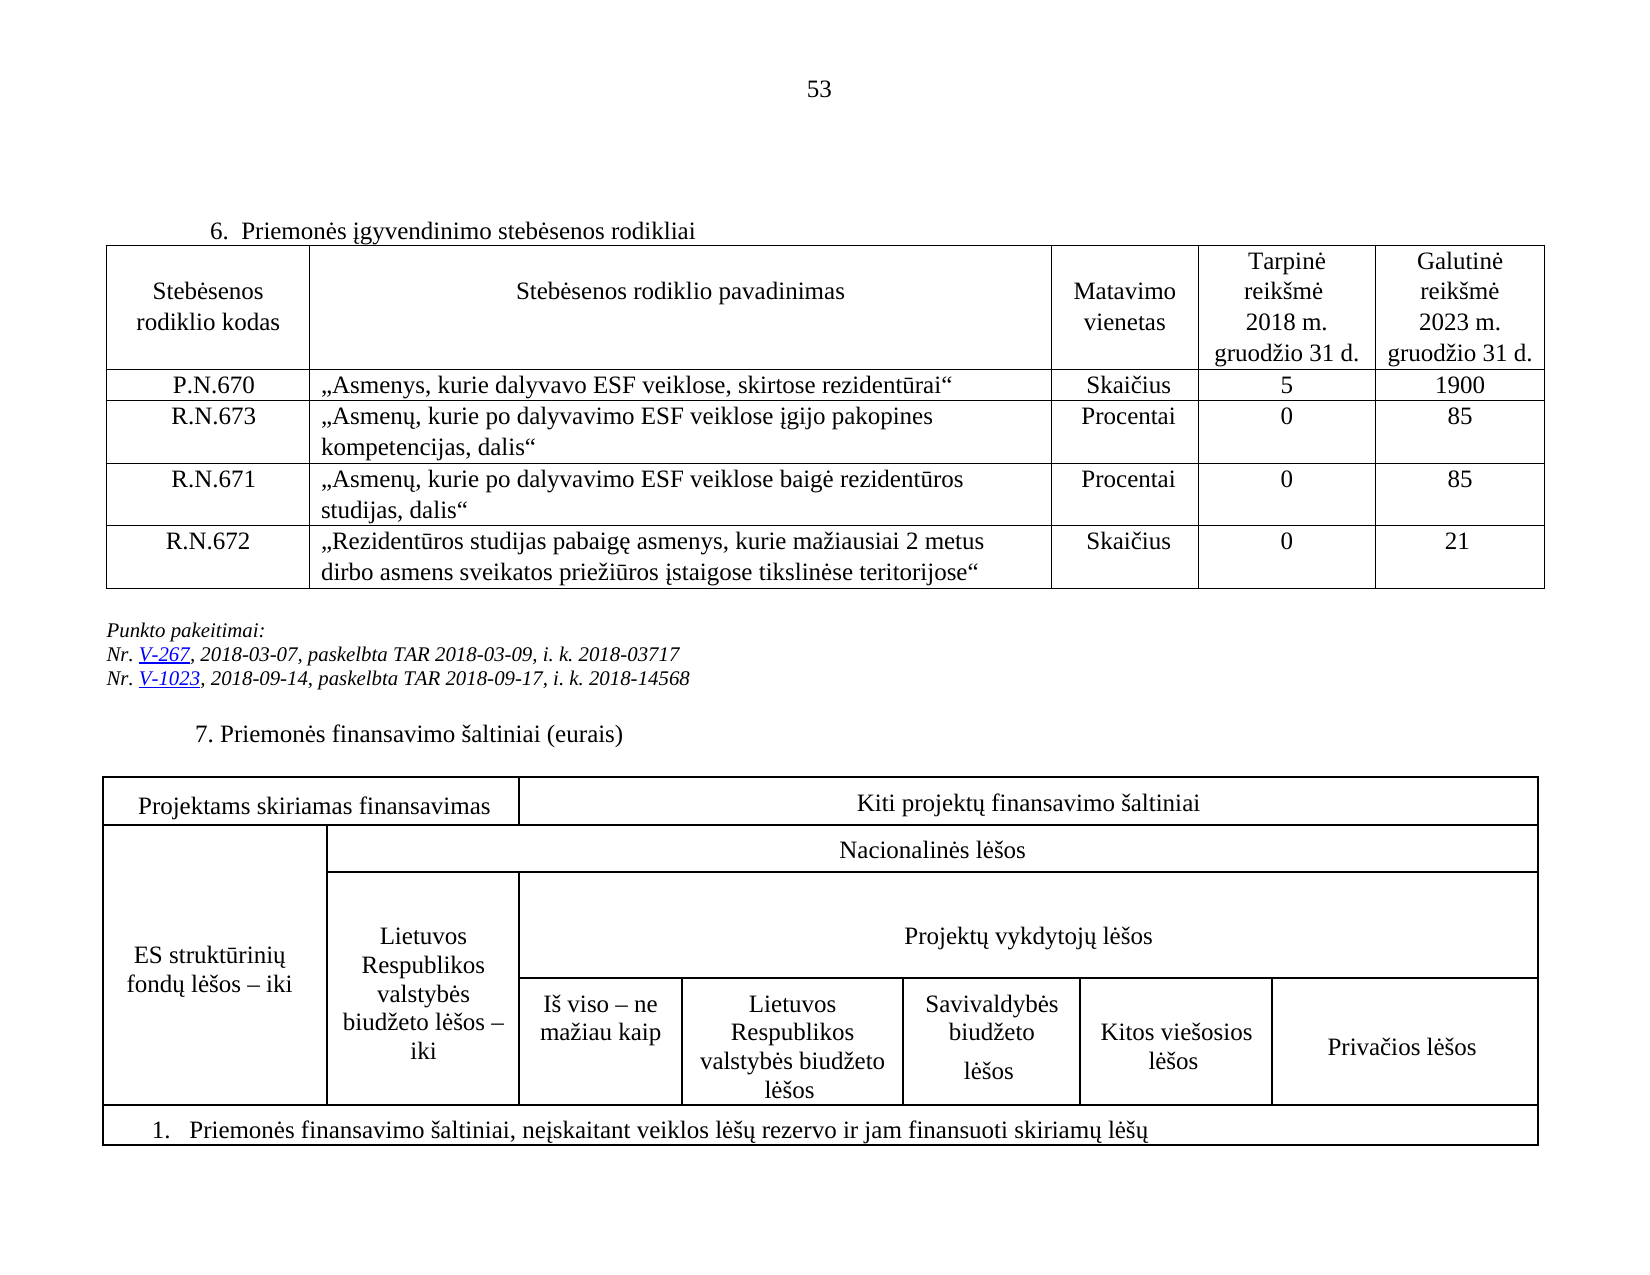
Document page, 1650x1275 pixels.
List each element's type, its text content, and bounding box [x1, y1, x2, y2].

table_cell Skaičius [1052, 370, 1198, 400]
table_cell 0 [1199, 464, 1375, 525]
table_header Tarpinė reikšmė 2018 m. gruodžio 31 d. [1199, 246, 1375, 369]
table_cell Iš viso – ne mažiau kaip [520, 979, 681, 1104]
table_cell 21 [1376, 526, 1544, 588]
table_cell 1. Priemonės finansavimo šaltiniai, neįskaitant veiklos lėšų rezervo ir jam finansuoti skiriamų lėšų [104, 1106, 1537, 1144]
table_header Galutinė reikšmė 2023 m. gruodžio 31 d. [1376, 246, 1544, 369]
table_cell Savivaldybės biudžeto lėšos [904, 979, 1079, 1104]
table_cell Nacionalinės lėšos [328, 826, 1537, 871]
table_cell R.N.673 [107, 401, 309, 463]
table_cell 0 [1199, 401, 1375, 463]
table_cell „Rezidentūros studijas pabaigę asmenys, kurie mažiausiai 2 metus dirbo asmens sveikatos priežiūros įstaigose tikslinėse teritorijose“ [310, 526, 1051, 588]
table_cell „Asmenys, kurie dalyvavo ESF veiklose, skirtose rezidentūrai“ [310, 370, 1051, 400]
table_cell R.N.672 [107, 526, 309, 588]
table_cell P.N.670 [107, 370, 309, 400]
table_header Kiti projektų finansavimo šaltiniai [520, 778, 1537, 823]
text Nr. V-1023, 2018-09-14, paskelbta TAR 2018-09-17, i. k. 2018-14568 [106, 666, 1532, 690]
table_cell Procentai [1052, 464, 1198, 525]
table_cell 85 [1376, 464, 1544, 525]
table_cell Procentai [1052, 401, 1198, 463]
table_cell „Asmenų, kurie po dalyvavimo ESF veiklose baigė rezidentūros studijas, dalis“ [310, 464, 1051, 525]
text Nr. V-267, 2018-03-07, paskelbta TAR 2018-03-09, i. k. 2018-03717 [106, 642, 1532, 666]
table_cell Skaičius [1052, 526, 1198, 588]
table_cell Kitos viešosios lėšos [1081, 979, 1271, 1104]
table_cell Privačios lėšos [1273, 979, 1537, 1104]
table_cell Projektų vykdytojų lėšos [520, 873, 1537, 977]
table_cell ES struktūrinių fondų lėšos – iki [104, 826, 326, 1104]
table_cell R.N.671 [107, 464, 309, 525]
table_cell Lietuvos Respublikos valstybės biudžeto lėšos – iki [328, 873, 518, 1104]
table_cell 85 [1376, 401, 1544, 463]
table_header Stebėsenos rodiklio pavadinimas [310, 246, 1051, 369]
table_cell „Asmenų, kurie po dalyvavimo ESF veiklose įgijo pakopines kompetencijas, dalis“ [310, 401, 1051, 463]
table_cell 0 [1199, 526, 1375, 588]
text 7. Priemonės finansavimo šaltiniai (eurais) [106, 719, 1532, 747]
text Punkto pakeitimai: [106, 618, 1532, 642]
table_header Matavimo vienetas [1052, 246, 1198, 369]
text 6. Priemonės įgyvendinimo stebėsenos rodikliai [144, 216, 1532, 245]
table_cell 1900 [1376, 370, 1544, 400]
table_cell Lietuvos Respublikos valstybės biudžeto lėšos [683, 979, 902, 1104]
table_cell 5 [1199, 370, 1375, 400]
table_header Projektams skiriamas finansavimas [104, 778, 518, 823]
table_header Stebėsenos rodiklio kodas [107, 246, 309, 369]
